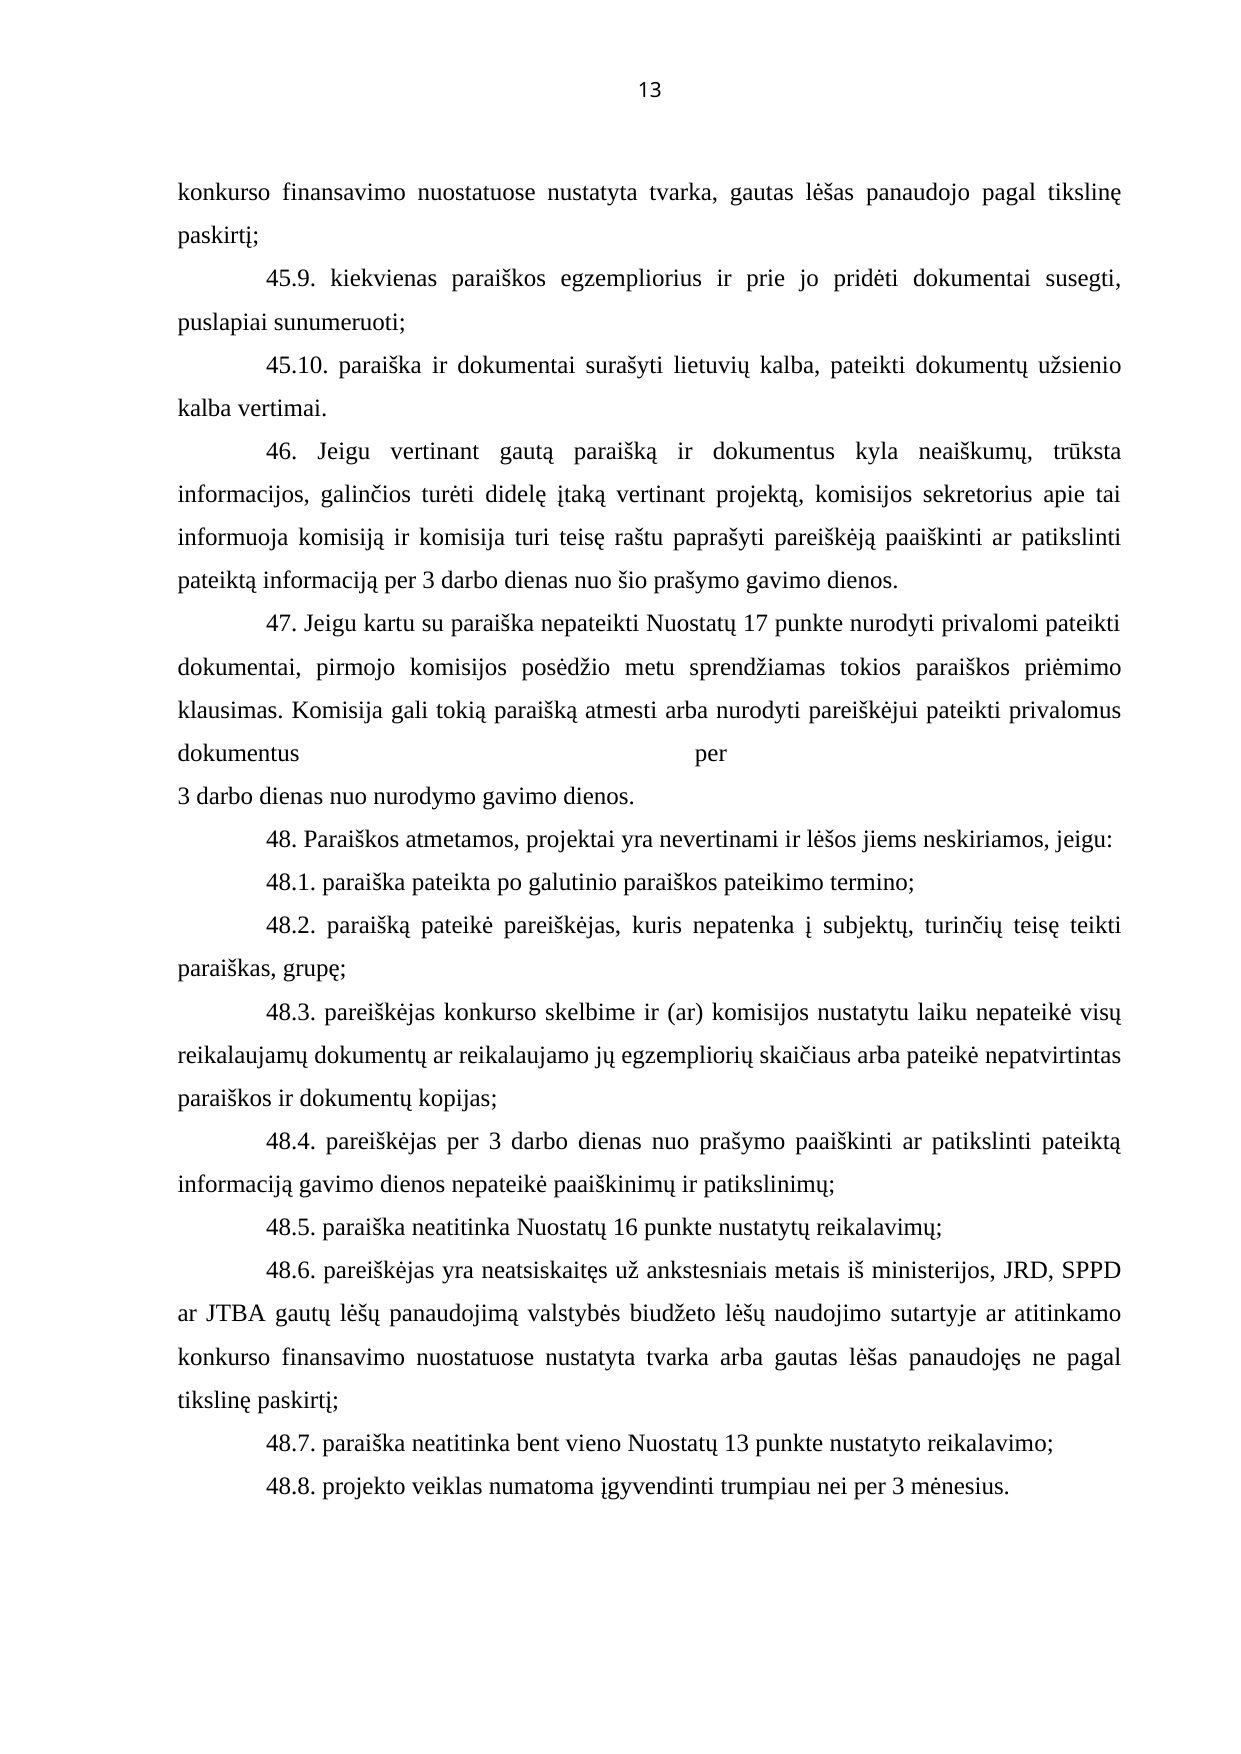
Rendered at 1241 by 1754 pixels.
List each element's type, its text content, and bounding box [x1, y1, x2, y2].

text 48. Paraiškos atmetamos, projektai yra nevertinami ir lėšos jiems neskiriamos, jeigu: [177, 824, 1122, 853]
text 48.3. pareiškėjas konkurso skelbime ir (ar) komisijos nustatytu laiku nepateikė visų reikalaujamų dokumentų ar reikalaujamo jų egzempliorių skaičiaus arba pateikė nepatvirtintas paraiškos ir dokumentų kopijas; [177, 997, 1122, 1112]
text 46. Jeigu vertinant gautą paraišką ir dokumentus kyla neaiškumų, trūksta informacijos, galinčios turėti didelę įtaką vertinant projektą, komisijos sekretorius apie tai informuoja komisiją ir komisija turi teisę raštu paprašyti pareiškėją paaiškinti ar patikslinti pateiktą informaciją per 3 darbo dienas nuo šio prašymo gavimo dienos. [177, 436, 1122, 594]
text 47. Jeigu kartu su paraiška nepateikti Nuostatų 17 punkte nurodyti privalomi pateikti dokumentai, pirmojo komisijos posėdžio metu sprendžiamas tokios paraiškos priėmimo klausimas. Komisija gali tokią paraišką atmesti arba nurodyti pareiškėjui pateikti privalomus dokumentus per 3 darbo dienas nuo nurodymo gavimo dienos. [177, 608, 1122, 810]
text 45.9. kiekvienas paraiškos egzempliorius ir prie jo pridėti dokumentai susegti, puslapiai sunumeruoti; [177, 263, 1122, 335]
text 48.6. pareiškėjas yra neatsiskaitęs už ankstesniais metais iš ministerijos, JRD, SPPD ar JTBA gautų lėšų panaudojimą valstybės biudžeto lėšų naudojimo sutartyje ar atitinkamo konkurso finansavimo nuostatuose nustatyta tvarka arba gautas lėšas panaudojęs ne pagal tikslinę paskirtį; [177, 1255, 1122, 1413]
text konkurso finansavimo nuostatuose nustatyta tvarka, gautas lėšas panaudojo pagal tikslinę paskirtį; [177, 177, 1122, 249]
text 48.7. paraiška neatitinka bent vieno Nuostatų 13 punkte nustatyto reikalavimo; [177, 1428, 1122, 1457]
text 48.8. projekto veiklas numatoma įgyvendinti trumpiau nei per 3 mėnesius. [177, 1471, 1122, 1500]
text 48.4. pareiškėjas per 3 darbo dienas nuo prašymo paaiškinti ar patikslinti pateiktą informaciją gavimo dienos nepateikė paaiškinimų ir patikslinimų; [177, 1126, 1122, 1198]
text 45.10. paraiška ir dokumentai surašyti lietuvių kalba, pateikti dokumentų užsienio kalba vertimai. [177, 350, 1122, 422]
text 48.5. paraiška neatitinka Nuostatų 16 punkte nustatytų reikalavimų; [177, 1212, 1122, 1241]
text 48.1. paraiška pateikta po galutinio paraiškos pateikimo termino; [177, 867, 1122, 896]
text 48.2. paraišką pateikė pareiškėjas, kuris nepatenka į subjektų, turinčių teisę teikti paraiškas, grupę; [177, 910, 1122, 982]
